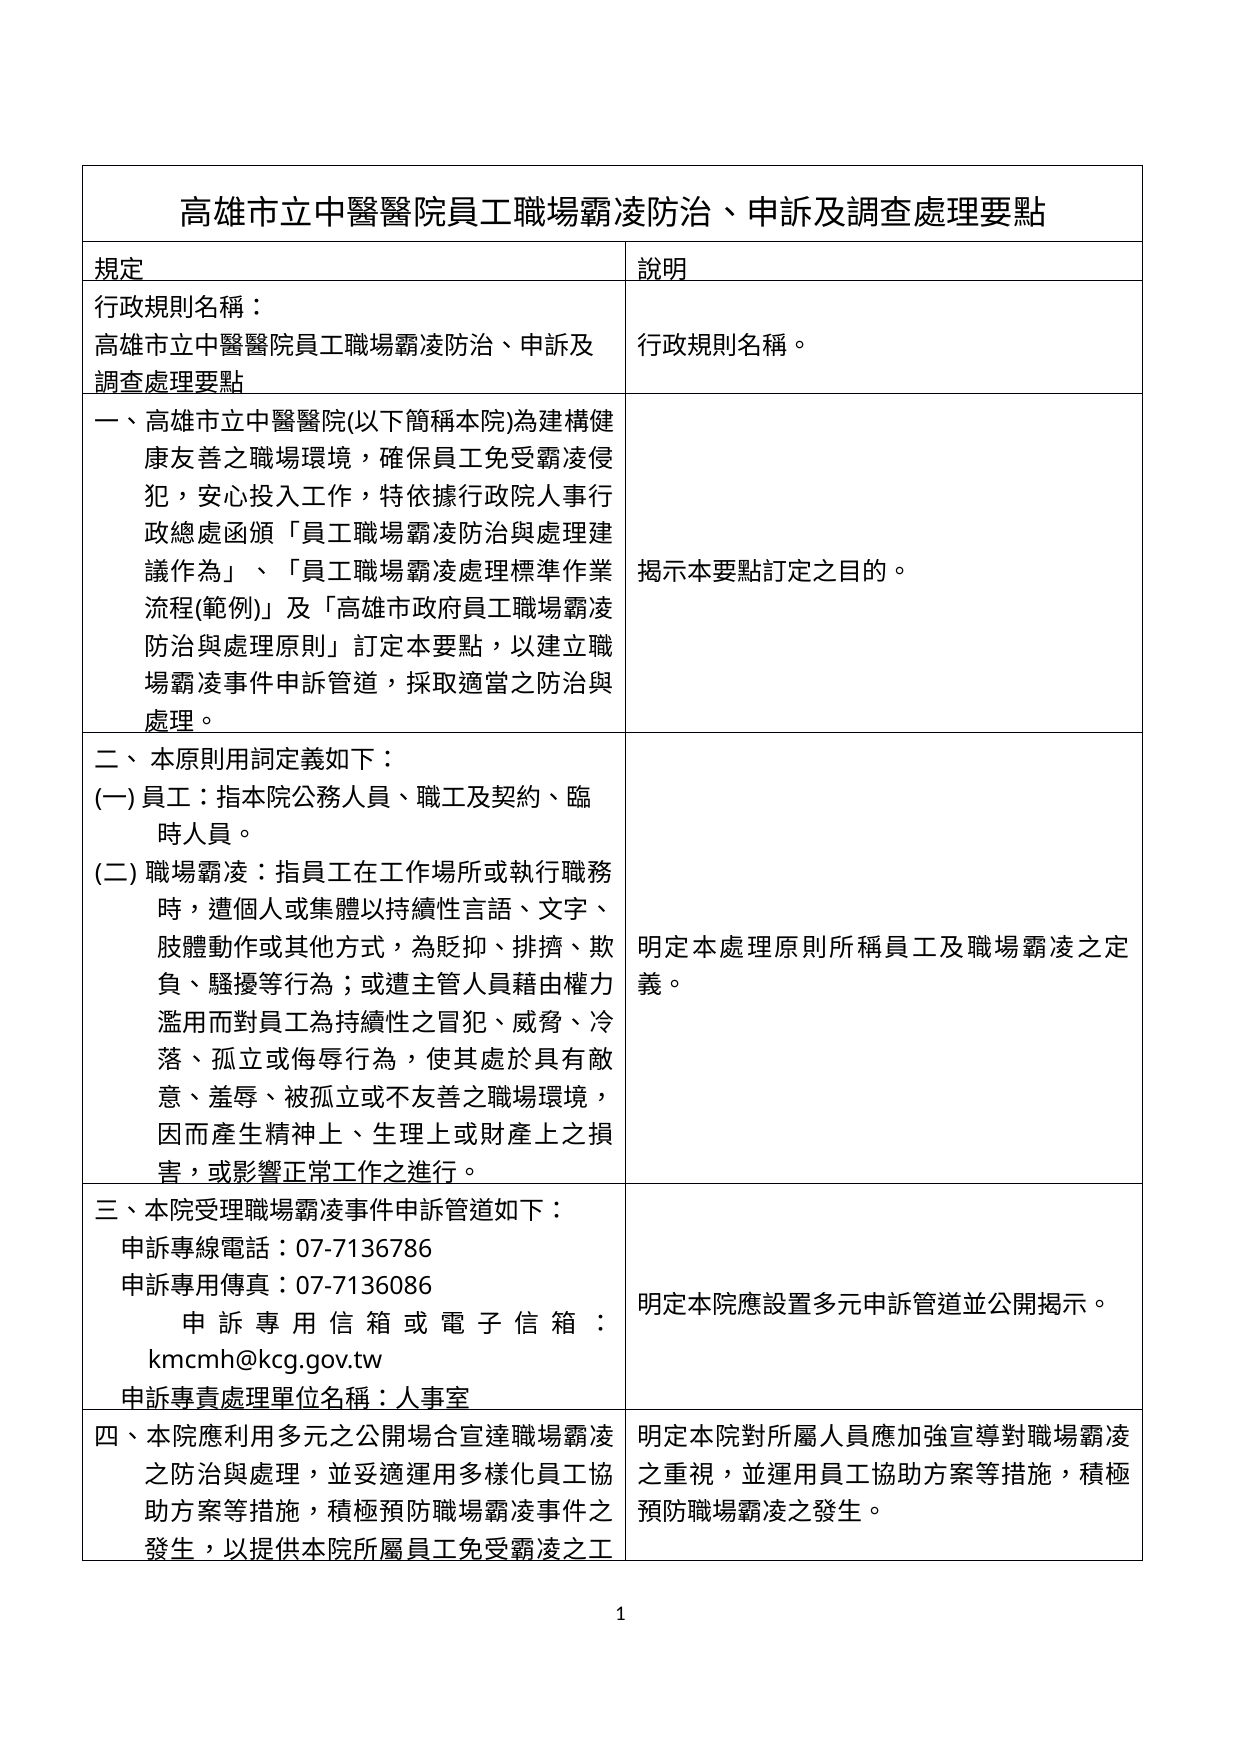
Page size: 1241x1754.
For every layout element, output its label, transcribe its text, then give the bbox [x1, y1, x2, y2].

table_header 高雄市立中醫醫院員工職場霸凌防治、申訴及調查處理要點 [83, 166, 1142, 241]
table_cell 行政規則名稱： 高雄市立中醫醫院員工職場霸凌防治、申訴及調查處理要點 [83, 281, 625, 393]
table_cell 行政規則名稱。 [626, 281, 1142, 393]
table_cell 說明 [626, 242, 1142, 280]
table_cell 明定本院對所屬人員應加強宣導對職場霸凌之重視，並運用員工協助方案等措施，積極預防職場霸凌之發生。 [626, 1410, 1142, 1560]
table_cell 明定本院應設置多元申訴管道並公開揭示。 [626, 1184, 1142, 1409]
table_cell 規定 [83, 242, 625, 280]
table_cell 明定本處理原則所稱員工及職場霸凌之定義。 [626, 733, 1142, 1183]
table_cell 四、本院應利用多元之公開場合宣達職場霸凌之防治與處理，並妥適運用多樣化員工協助方案等措施，積極預防職場霸凌事件之發生，以提供本院所屬員工免受霸凌之工 [83, 1410, 625, 1560]
table_cell 二、 本原則用詞定義如下： (一) 員工：指本院公務人員、職工及契約、臨時人員。 (二) 職場霸凌：指員工在工作場所或執行職務時，遭個人或集體以持續性言語、文字、肢體動作或其他方式，為貶抑、排擠、欺負、騷擾等行為；或遭主管人員藉由權力濫用而對員工為持續性之冒犯、威脅、冷落、孤立或侮辱行為，使其處於具有敵意、羞辱、被孤立或不友善之職場環境，因而產生精神上、生理上或財產上之損害，或影響正常工作之進行。 [83, 733, 625, 1183]
table_cell 揭示本要點訂定之目的。 [626, 394, 1142, 732]
table_cell 一、高雄市立中醫醫院(以下簡稱本院)為建構健康友善之職場環境，確保員工免受霸凌侵犯，安心投入工作，特依據行政院人事行政總處函頒「員工職場霸凌防治與處理建議作為」、「員工職場霸凌處理標準作業流程(範例)」及「高雄市政府員工職場霸凌防治與處理原則」訂定本要點，以建立職場霸凌事件申訴管道，採取適當之防治與處理。 [83, 394, 625, 732]
table_cell 三、本院受理職場霸凌事件申訴管道如下： 申訴專線電話：07-7136786 申訴專用傳真：07-7136086 申訴專用信箱或電子信箱：kmcmh@kcg.gov.tw 申訴專責處理單位名稱：人事室 [83, 1184, 625, 1409]
